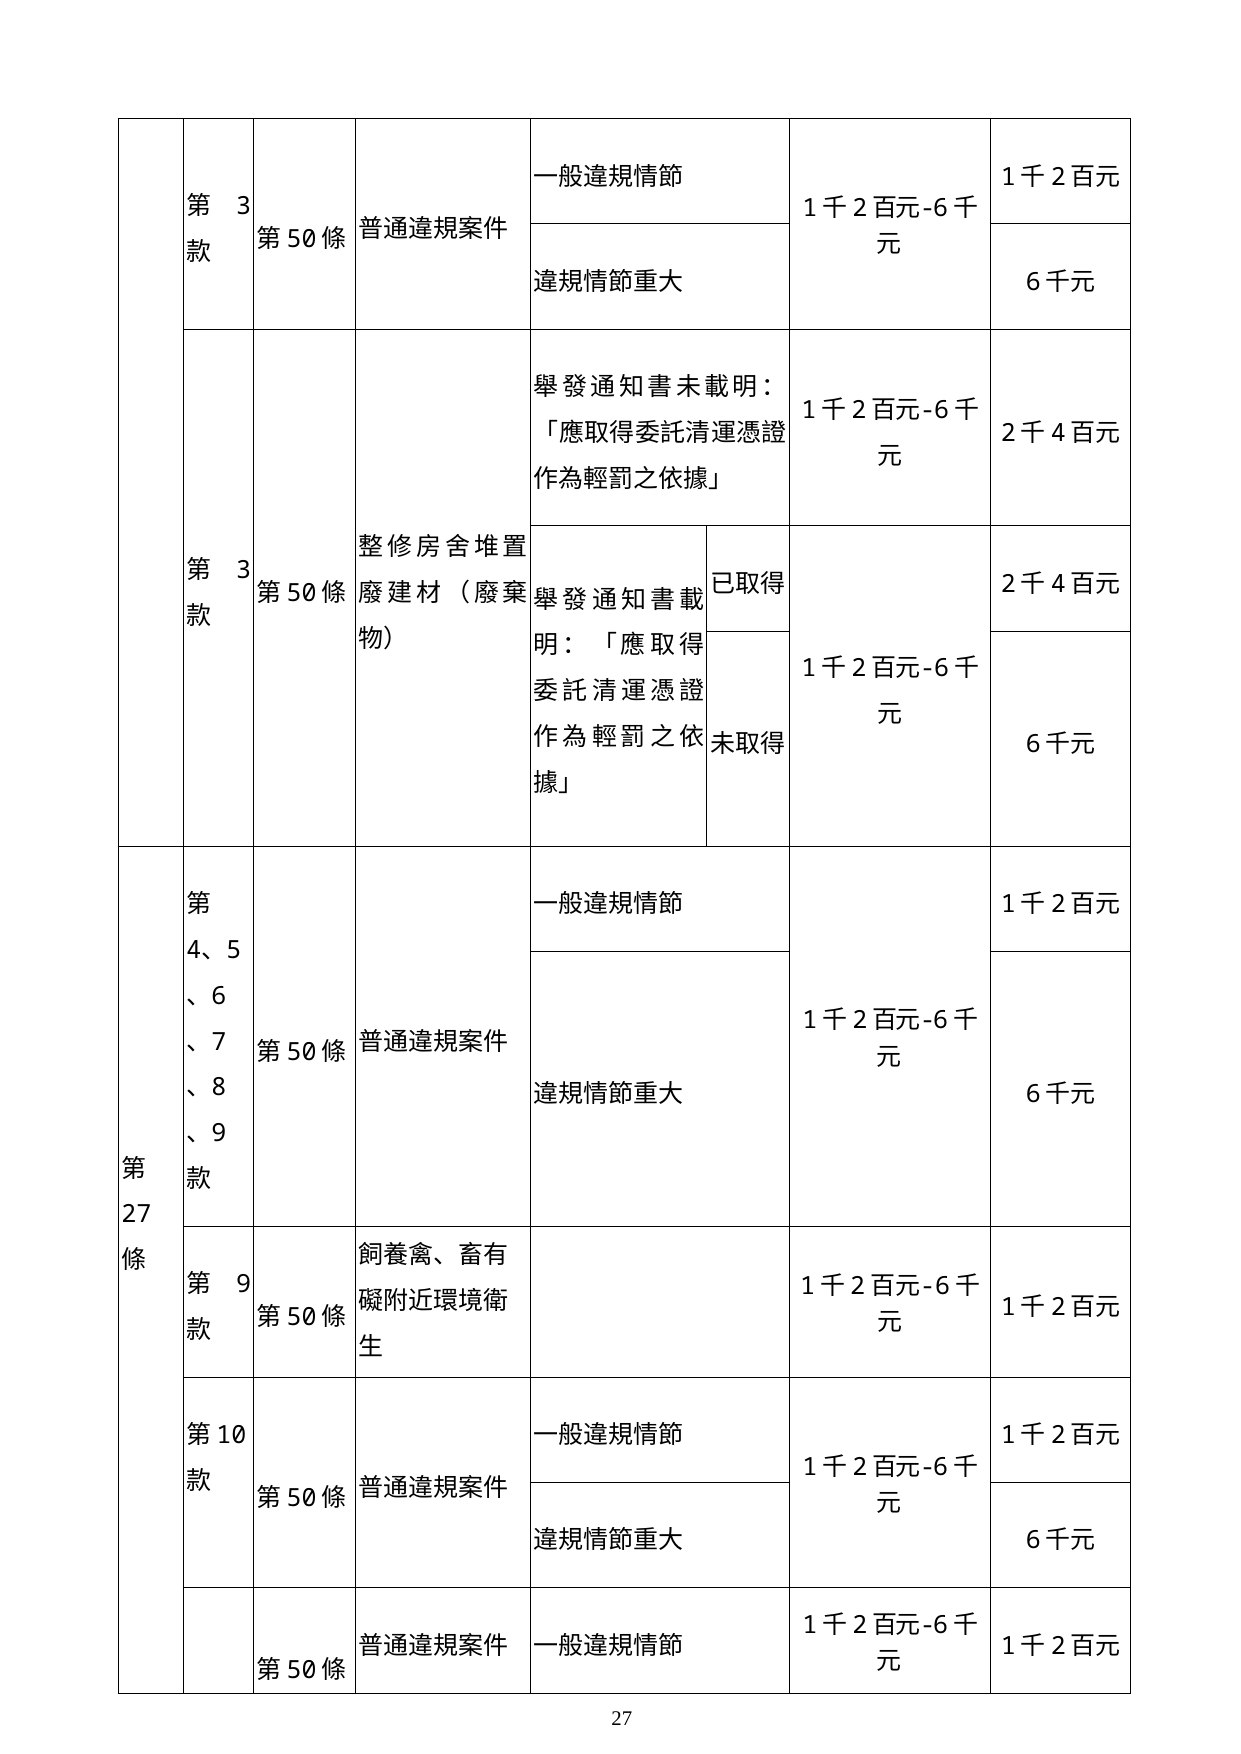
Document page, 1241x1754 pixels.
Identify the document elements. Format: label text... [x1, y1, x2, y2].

table_cell 普通違規案件 [356, 119, 530, 328]
table_cell 6千元 [991, 952, 1130, 1226]
table_cell 一般違規情節 [531, 1588, 789, 1692]
table_cell 舉發通知書未載明：「應取得委託清運憑證作為輕罰之依據」 [531, 330, 789, 525]
table_cell 第3款 [184, 119, 253, 328]
table_cell 第50條 [254, 1588, 355, 1692]
table_cell 整修房舍堆置廢建材（廢棄物） [356, 330, 530, 846]
table_cell 6千元 [991, 224, 1130, 328]
table_cell 1千2百元-6千元 [790, 1588, 990, 1692]
table_cell 1千2百元 [991, 1588, 1130, 1692]
table_cell 普通違規案件 [356, 1588, 530, 1692]
table_cell 1千2百元-6千元 [790, 1227, 990, 1377]
table_cell 1千2百元-6千元 [790, 330, 990, 525]
table_cell 6千元 [991, 632, 1130, 846]
table_cell 一般違規情節 [531, 1378, 789, 1482]
table_cell 未取得 [707, 632, 789, 846]
table_cell 1千2百元-6千元 [790, 119, 990, 328]
table_cell [184, 1588, 253, 1692]
table_cell 第50條 [254, 119, 355, 328]
table_cell 1千2百元 [991, 1227, 1130, 1377]
table_cell 1千2百元-6千元 [790, 1378, 990, 1587]
table_cell 2千4百元 [991, 526, 1130, 631]
table_cell 第50條 [254, 1227, 355, 1377]
table_cell 1千2百元 [991, 119, 1130, 223]
table_cell 普通違規案件 [356, 1378, 530, 1587]
table_cell 1千2百元 [991, 1378, 1130, 1482]
table_cell 2千4百元 [991, 330, 1130, 525]
table_cell 普通違規案件 [356, 847, 530, 1226]
table_cell 第50條 [254, 1378, 355, 1587]
table_cell 舉發通知書載明：「應取得委託清運憑證作為輕罰之依據」 [531, 526, 706, 846]
table_cell 第27條 [119, 847, 183, 1692]
table_cell 第4、5、6、7、8、9款 [184, 847, 253, 1226]
table_cell 第50條 [254, 330, 355, 846]
table_cell 第50條 [254, 847, 355, 1226]
table_cell 違規情節重大 [531, 224, 789, 328]
table_cell 已取得 [707, 526, 789, 631]
table_cell [531, 1227, 789, 1377]
table_cell 違規情節重大 [531, 952, 789, 1226]
table_cell 6千元 [991, 1483, 1130, 1587]
table_cell 第9款 [184, 1227, 253, 1377]
table_cell 一般違規情節 [531, 847, 789, 951]
table_cell 第10款 [184, 1378, 253, 1587]
table_cell 1千2百元-6千元 [790, 526, 990, 846]
table_cell 飼養禽、畜有礙附近環境衛生 [356, 1227, 530, 1377]
table_cell 第3款 [184, 330, 253, 846]
table_cell 1千2百元 [991, 847, 1130, 951]
table_cell 一般違規情節 [531, 119, 789, 223]
table_cell 1千2百元-6千元 [790, 847, 990, 1226]
table_cell 違規情節重大 [531, 1483, 789, 1587]
